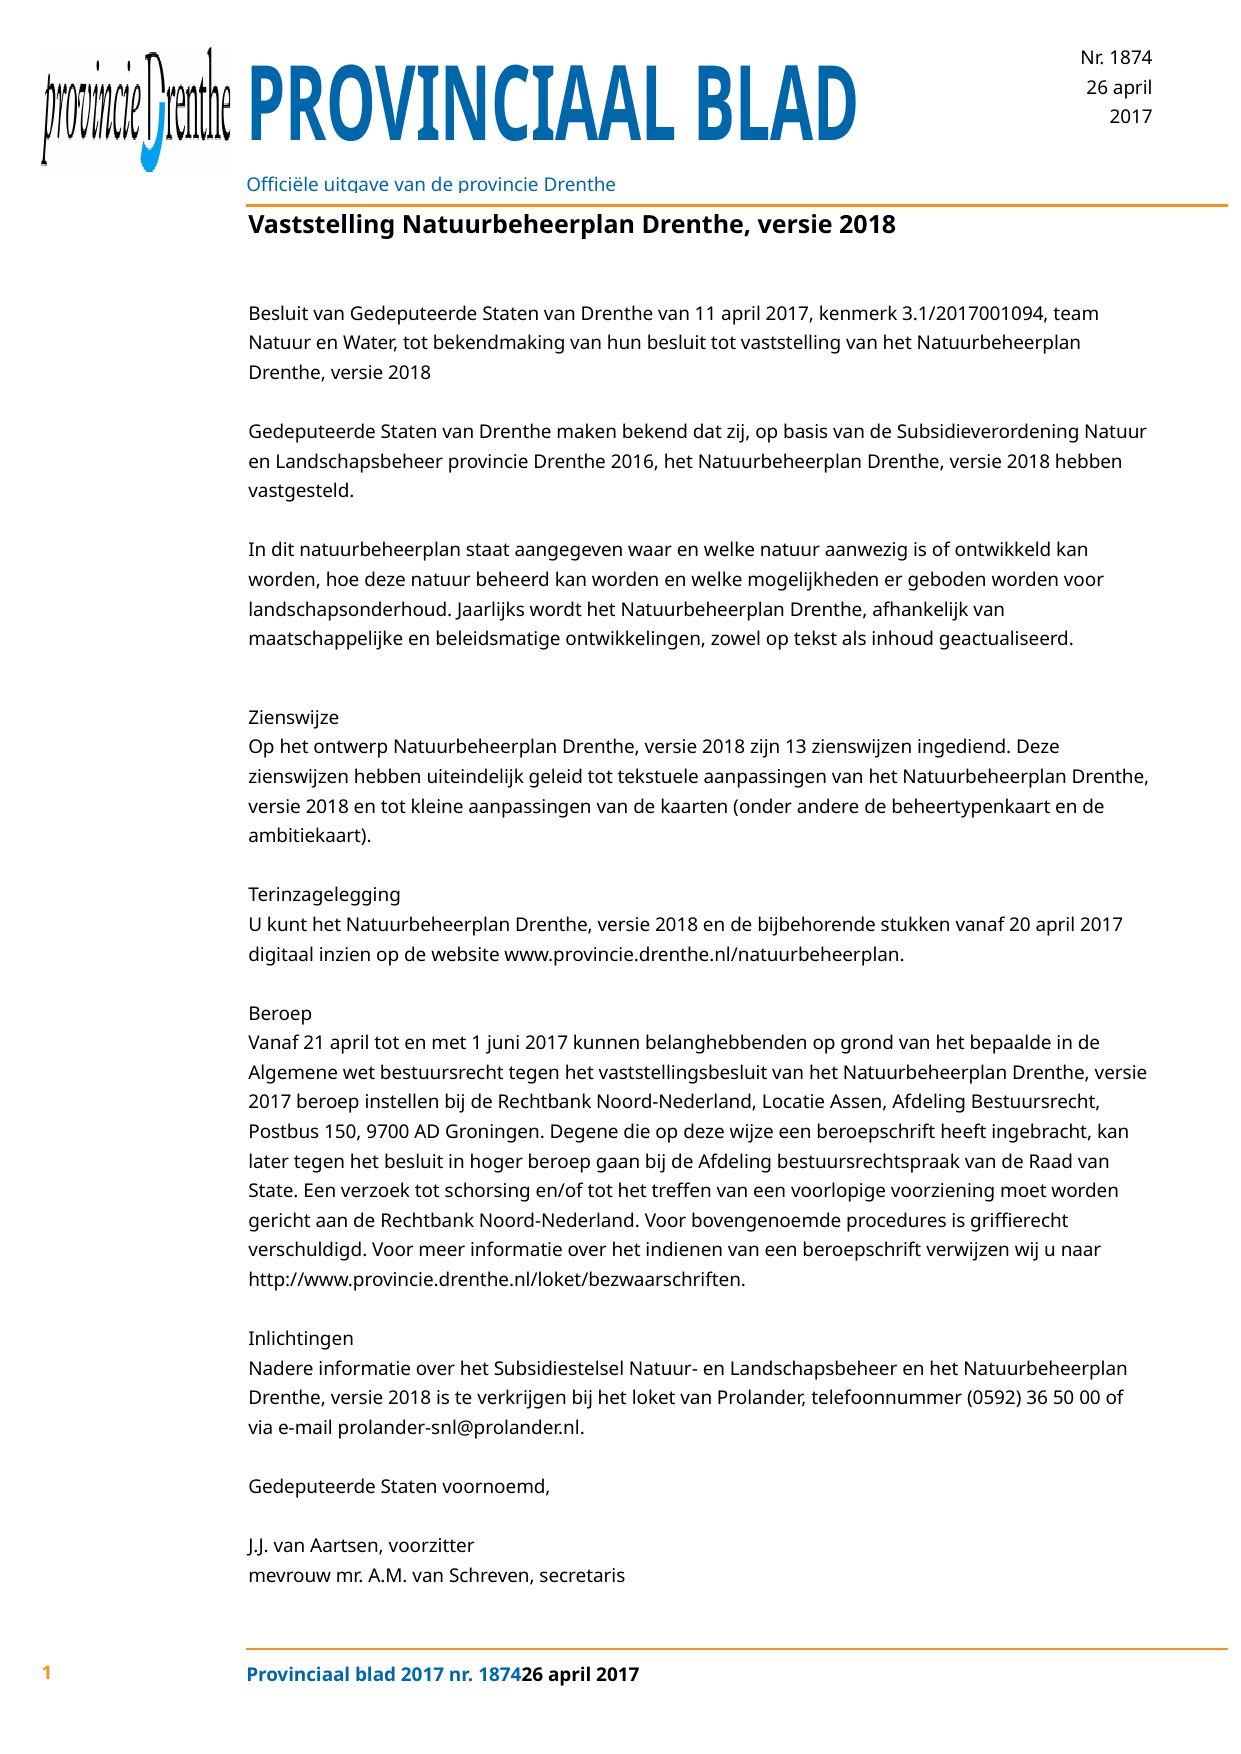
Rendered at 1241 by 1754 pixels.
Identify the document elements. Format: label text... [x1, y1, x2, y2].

picture [41, 47, 231, 172]
text Op het ontwerp Natuurbeheerplan Drenthe, versie 2018 zijn 13 zienswijzen ingediend. Deze zienswijzen hebben uiteindelijk geleid tot tekstuele aanpassingen van het Natuurbeheerplan Drenthe, versie 2018 en tot kleine aanpassingen van de kaarten (onder andere de beheertypenkaart en de ambitiekaart). [248, 734, 1152, 848]
text Vanaf 21 april tot en met 1 juni 2017 kunnen belanghebbenden op grond van het bepaalde in de Algemene wet bestuursrecht tegen het vaststellingsbesluit van het Natuurbeheerplan Drenthe, versie 2017 beroep instellen bij de Rechtbank Noord-Nederland, Locatie Assen, Afdeling Bestuursrecht, Postbus 150, 9700 AD Groningen. Degene die op deze wijze een beroepschrift heeft ingebracht, kan later tegen het besluit in hoger beroep gaan bij de Afdeling bestuursrechtspraak van de Raad van State. Een verzoek tot schorsing en/of tot het treffen van een voorlopige voorziening moet worden gericht aan de Rechtbank Noord-Nederland. Voor bovengenoemde procedures is griffierecht verschuldigd. Voor meer informatie over het indienen van een beroepschrift verwijzen wij u naar http://www.provincie.drenthe.nl/loket/bezwaarschriften. [248, 1029, 1152, 1292]
text Zienswijze [248, 704, 1152, 730]
text In dit natuurbeheerplan staat aangegeven waar en welke natuur aanwezig is of ontwikkeld kan worden, hoe deze natuur beheerd kan worden en welke mogelijkheden er geboden worden voor landschapsonderhoud. Jaarlijks wordt het Natuurbeheerplan Drenthe, afhankelijk van maatschappelijke en beleidsmatige ontwikkelingen, zowel op tekst als inhoud geactualiseerd. [248, 537, 1152, 651]
text Beroep [248, 1000, 1152, 1026]
text mevrouw mr. A.M. van Schreven, secretaris [248, 1562, 1152, 1588]
text Nadere informatie over het Subsidiestelsel Natuur- en Landschapsbeheer en het Natuurbeheerplan Drenthe, versie 2018 is te verkrijgen bij het loket van Prolander, telefoonnummer (0592) 36 50 00 of via e-mail prolander-snl@prolander.nl. [248, 1355, 1152, 1440]
text Gedeputeerde Staten van Drenthe maken bekend dat zij, op basis van de Subsidieverordening Natuur en Landschapsbeheer provincie Drenthe 2016, het Natuurbeheerplan Drenthe, versie 2018 hebben vastgesteld. [248, 418, 1152, 503]
text U kunt het Natuurbeheerplan Drenthe, versie 2018 en de bijbehorende stukken vanaf 20 april 2017 digitaal inzien op de website www.provincie.drenthe.nl/natuurbeheerplan. [248, 911, 1152, 967]
text Vaststelling Natuurbeheerplan Drenthe, versie 2018 [248, 207, 1152, 241]
text Terinzagelegging [248, 882, 1152, 907]
text Inlichtingen [248, 1325, 1152, 1351]
text J.J. van Aartsen, voorzitter [248, 1532, 1152, 1558]
text Besluit van Gedeputeerde Staten van Drenthe van 11 april 2017, kenmerk 3.1/2017001094, team Natuur en Water, tot bekendmaking van hun besluit tot vaststelling van het Natuurbeheerplan Drenthe, versie 2018 [248, 300, 1152, 385]
text Gedeputeerde Staten voornoemd, [248, 1473, 1152, 1499]
